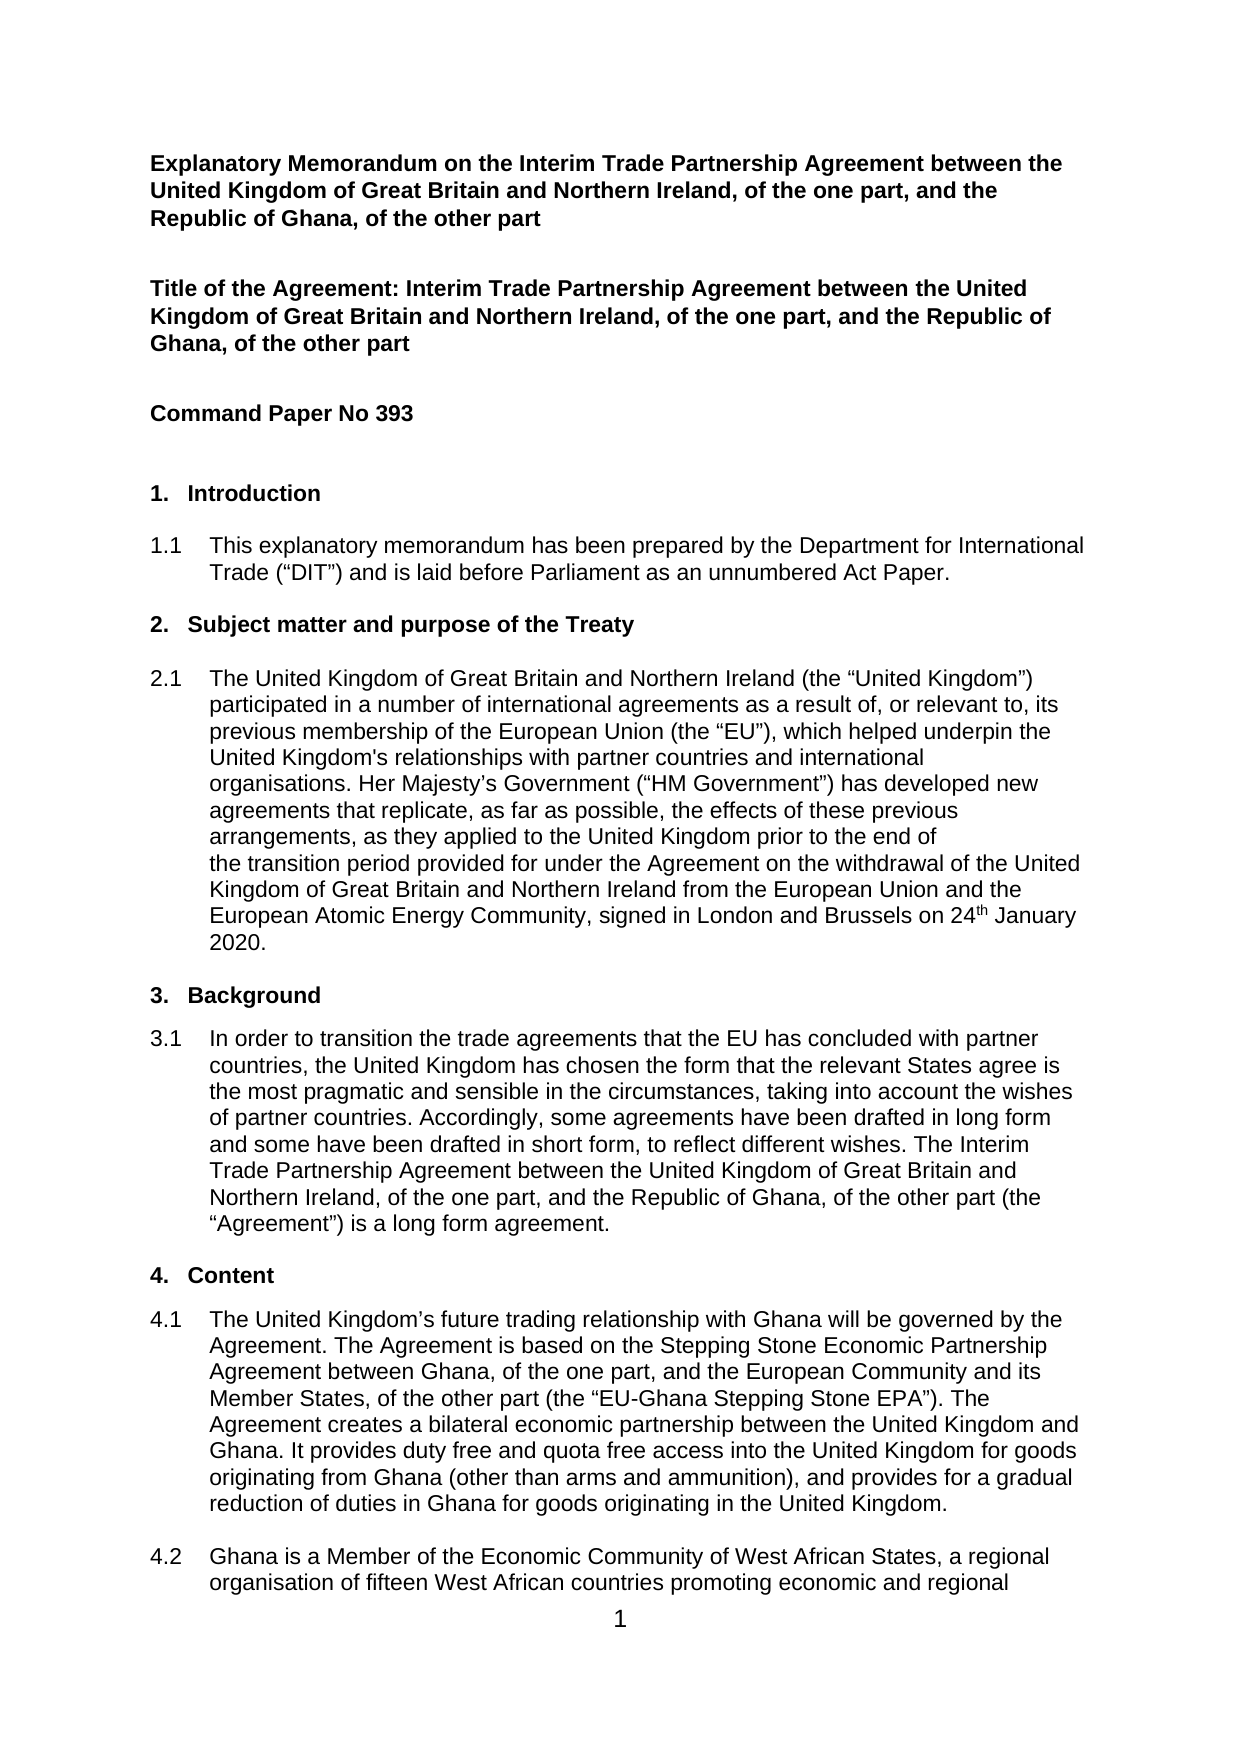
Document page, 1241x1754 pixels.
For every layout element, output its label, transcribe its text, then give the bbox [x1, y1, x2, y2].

list The United Kingdom of Great Britain and Northern Ireland (the “United Kingdom”) participated in a number of international agreements as a result of, or relevant to, its previous membership of the European Union (the “EU”), which helped underpin the United Kingdom's relationships with partner countries and international organisations. Her Majesty’s Government (“HM Government”) has developed new agreements that replicate, as far as possible, the effects of these previous arrangements, as they applied to the United Kingdom prior to the end of the transition period provided for under the Agreement on the withdrawal of the United Kingdom of Great Britain and Northern Ireland from the European Union and the European Atomic Energy Community, signed in London and Brussels on 24th January 2020. [150, 665, 1090, 955]
text Command Paper No 393 [150, 400, 1090, 427]
text Title of the Agreement: Interim Trade Partnership Agreement between the United Kingdom of Great Britain and Northern Ireland, of the one part, and the Republic of Ghana, of the other part [150, 275, 1090, 356]
list In order to transition the trade agreements that the EU has concluded with partner countries, the United Kingdom has chosen the form that the relevant States agree is the most pragmatic and sensible in the circumstances, taking into account the wishes of partner countries. Accordingly, some agreements have been drafted in long form and some have been drafted in short form, to reflect different wishes. The Interim Trade Partnership Agreement between the United Kingdom of Great Britain and Northern Ireland, of the one part, and the Republic of Ghana, of the other part (the “Agreement”) is a long form agreement. [150, 1025, 1090, 1236]
list Background [150, 982, 1090, 1009]
list Ghana is a Member of the Economic Community of West African States, a regional organisation of fifteen West African countries promoting economic and regional [150, 1543, 1090, 1595]
text Explanatory Memorandum on the Interim Trade Partnership Agreement between the United Kingdom of Great Britain and Northern Ireland, of the one part, and the Republic of Ghana, of the other part [150, 150, 1090, 231]
list Introduction [150, 479, 1090, 506]
list The United Kingdom’s future trading relationship with Ghana will be governed by the Agreement. The Agreement is based on the Stepping Stone Economic Partnership Agreement between Ghana, of the one part, and the European Community and its Member States, of the other part (the “EU-Ghana Stepping Stone EPA”). The Agreement creates a bilateral economic partnership between the United Kingdom and Ghana. It provides duty free and quota free access into the United Kingdom for goods originating from Ghana (other than arms and ammunition), and provides for a gradual reduction of duties in Ghana for goods originating in the United Kingdom. [150, 1306, 1090, 1516]
list Content [150, 1262, 1090, 1289]
list This explanatory memorandum has been prepared by the Department for International Trade (“DIT”) and is laid before Parliament as an unnumbered Act Paper. [150, 532, 1090, 585]
list Subject matter and purpose of the Treaty [150, 611, 1090, 638]
